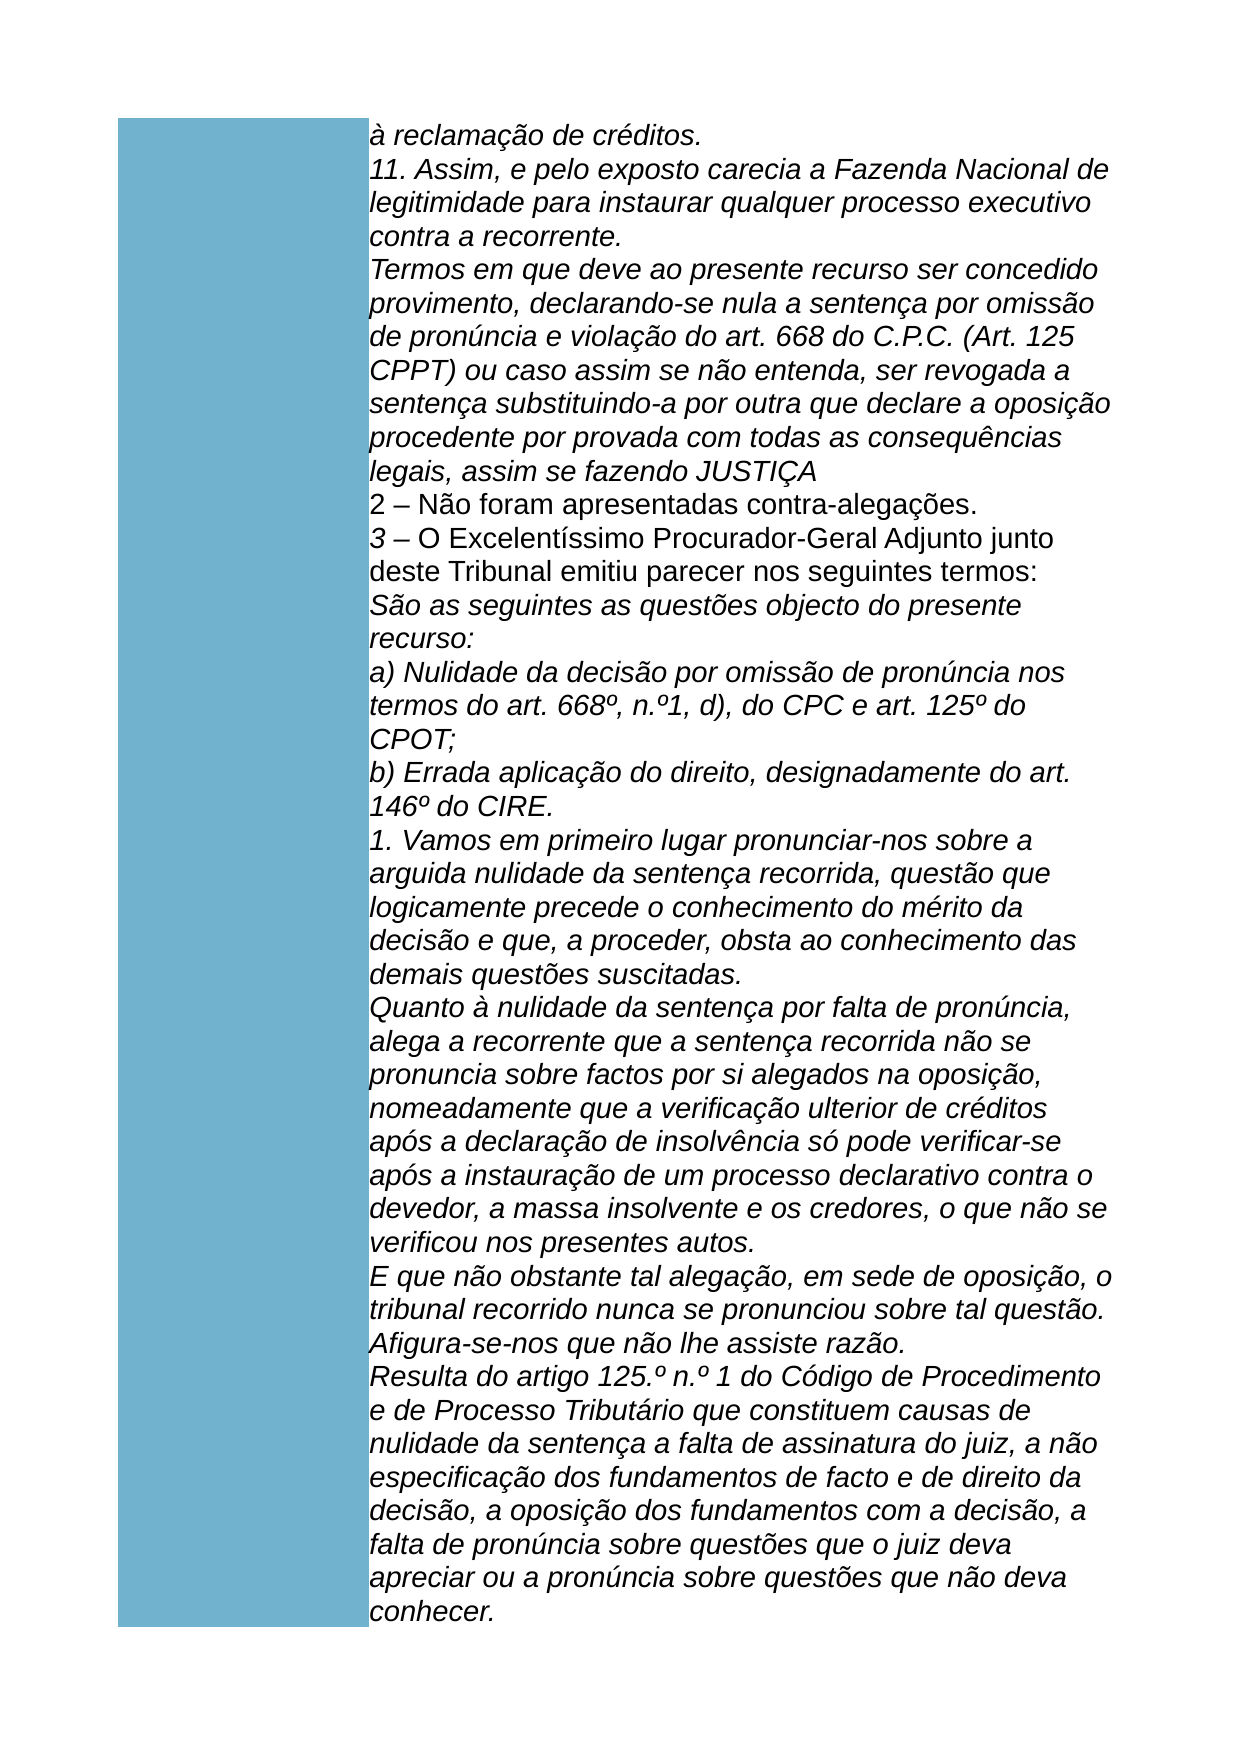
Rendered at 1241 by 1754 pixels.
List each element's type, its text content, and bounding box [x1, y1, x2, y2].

table_header [118, 118, 369, 1627]
table_header à reclamação de créditos. 11. Assim, e pelo exposto carecia a Fazenda Nacional de legitimidade para instaurar qualquer processo executivo contra a recorrente. Termos em que deve ao presente recurso ser concedido provimento, declarando-se nula a sentença por omissão de pronúncia e violação do art. 668 do C.P.C. (Art. 125 CPPT) ou caso assim se não entenda, ser revogada a sentença substituindo-a por outra que declare a oposição procedente por provada com todas as consequências legais, assim se fazendo JUSTIÇA 2 – Não foram apresentadas contra-alegações. 3 – O Excelentíssimo Procurador-Geral Adjunto junto deste Tribunal emitiu parecer nos seguintes termos: São as seguintes as questões objecto do presente recurso: a) Nulidade da decisão por omissão de pronúncia nos termos do art. 668º, n.º1, d), do CPC e art. 125º do CPOT; b) Errada aplicação do direito, designadamente do art. 146º do CIRE. 1. Vamos em primeiro lugar pronunciar-nos sobre a arguida nulidade da sentença recorrida, questão que logicamente precede o conhecimento do mérito da decisão e que, a proceder, obsta ao conhecimento das demais questões suscitadas. Quanto à nulidade da sentença por falta de pronúncia, alega a recorrente que a sentença recorrida não se pronuncia sobre factos por si alegados na oposição, nomeadamente que a verificação ulterior de créditos após a declaração de insolvência só pode verificar-se após a instauração de um processo declarativo contra o devedor, a massa insolvente e os credores, o que não se verificou nos presentes autos. E que não obstante tal alegação, em sede de oposição, o tribunal recorrido nunca se pronunciou sobre tal questão. Afigura-se-nos que não lhe assiste razão. Resulta do artigo 125.º n.º 1 do Código de Procedimento e de Processo Tributário que constituem causas de nulidade da sentença a falta de assinatura do juiz, a não especificação dos fundamentos de facto e de direito da decisão, a oposição dos fundamentos com a decisão, a falta de pronúncia sobre questões que o juiz deva apreciar ou a pronúncia sobre questões que não deva conhecer. [369, 118, 1122, 1627]
